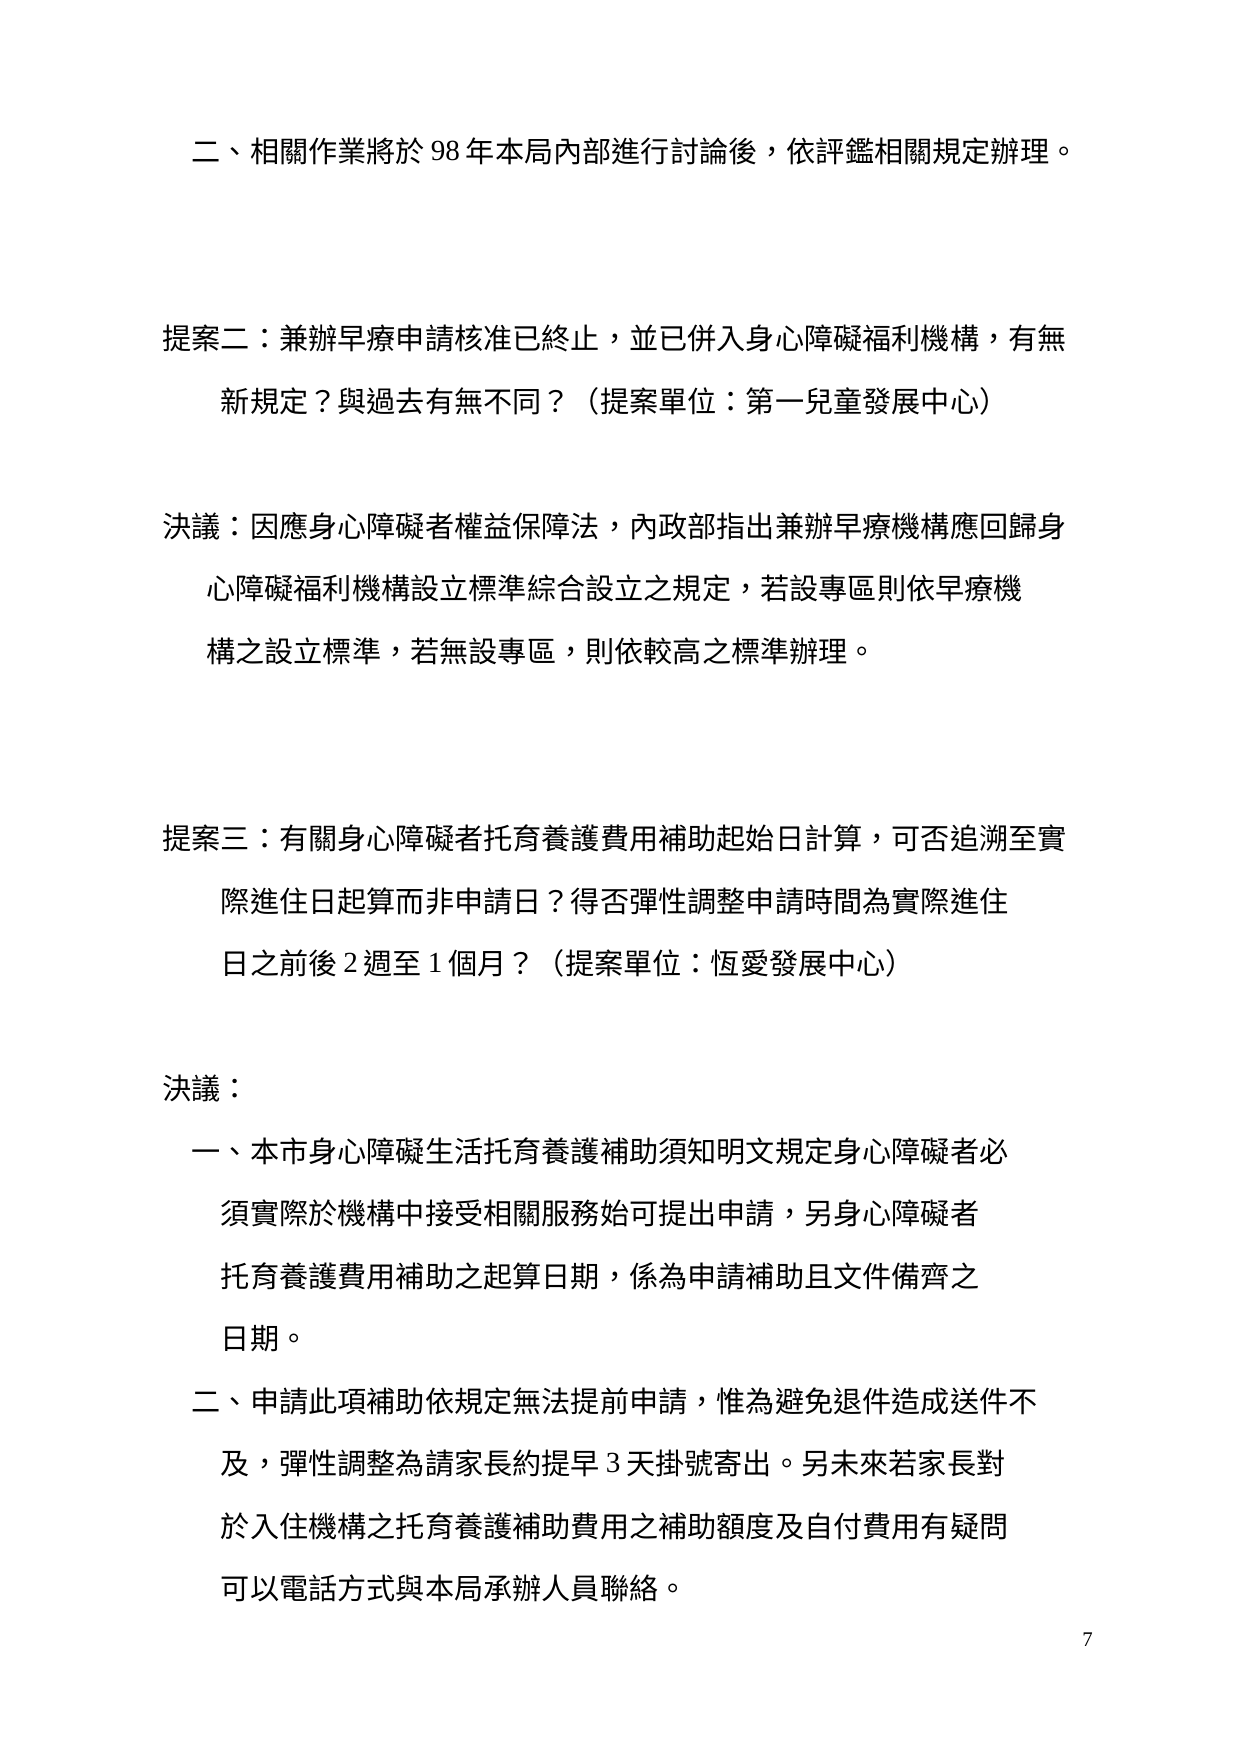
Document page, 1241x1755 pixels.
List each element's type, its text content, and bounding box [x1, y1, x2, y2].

text 提案三：有關身心障礙者托育養護費用補助起始日計算，可否追溯至實 [148, 795, 1093, 858]
text 構之設立標準，若無設專區，則依較高之標準辦理。 [148, 608, 1093, 670]
text 新規定？與過去有無不同？（提案單位：第一兒童發展中心） [148, 358, 1093, 420]
text 須實際於機構中接受相關服務始可提出申請，另身心障礙者 [148, 1170, 1093, 1233]
text 日期。 [148, 1295, 1093, 1358]
text 於入住機構之托育養護補助費用之補助額度及自付費用有疑問 [148, 1483, 1093, 1545]
text 決議：因應身心障礙者權益保障法，內政部指出兼辦早療機構應回歸身 [148, 483, 1093, 545]
text 托育養護費用補助之起算日期，係為申請補助且文件備齊之 [148, 1233, 1093, 1295]
text 提案二：兼辦早療申請核准已終止，並已併入身心障礙福利機構，有無 [148, 295, 1093, 358]
text 心障礙福利機構設立標準綜合設立之規定，若設專區則依早療機 [148, 545, 1093, 608]
text 及，彈性調整為請家長約提早3天掛號寄出。另未來若家長對 [148, 1420, 1093, 1483]
text 二、相關作業將於98年本局內部進行討論後，依評鑑相關規定辦理。 [148, 108, 1093, 170]
text 一、本市身心障礙生活托育養護補助須知明文規定身心障礙者必 [148, 1108, 1093, 1170]
text 可以電話方式與本局承辦人員聯絡。 [148, 1545, 1093, 1608]
text 決議： [148, 1045, 1093, 1108]
text 日之前後2週至1個月？（提案單位：恆愛發展中心） [148, 920, 1093, 983]
text 際進住日起算而非申請日？得否彈性調整申請時間為實際進住 [148, 858, 1093, 920]
text 二、申請此項補助依規定無法提前申請，惟為避免退件造成送件不 [148, 1358, 1093, 1420]
